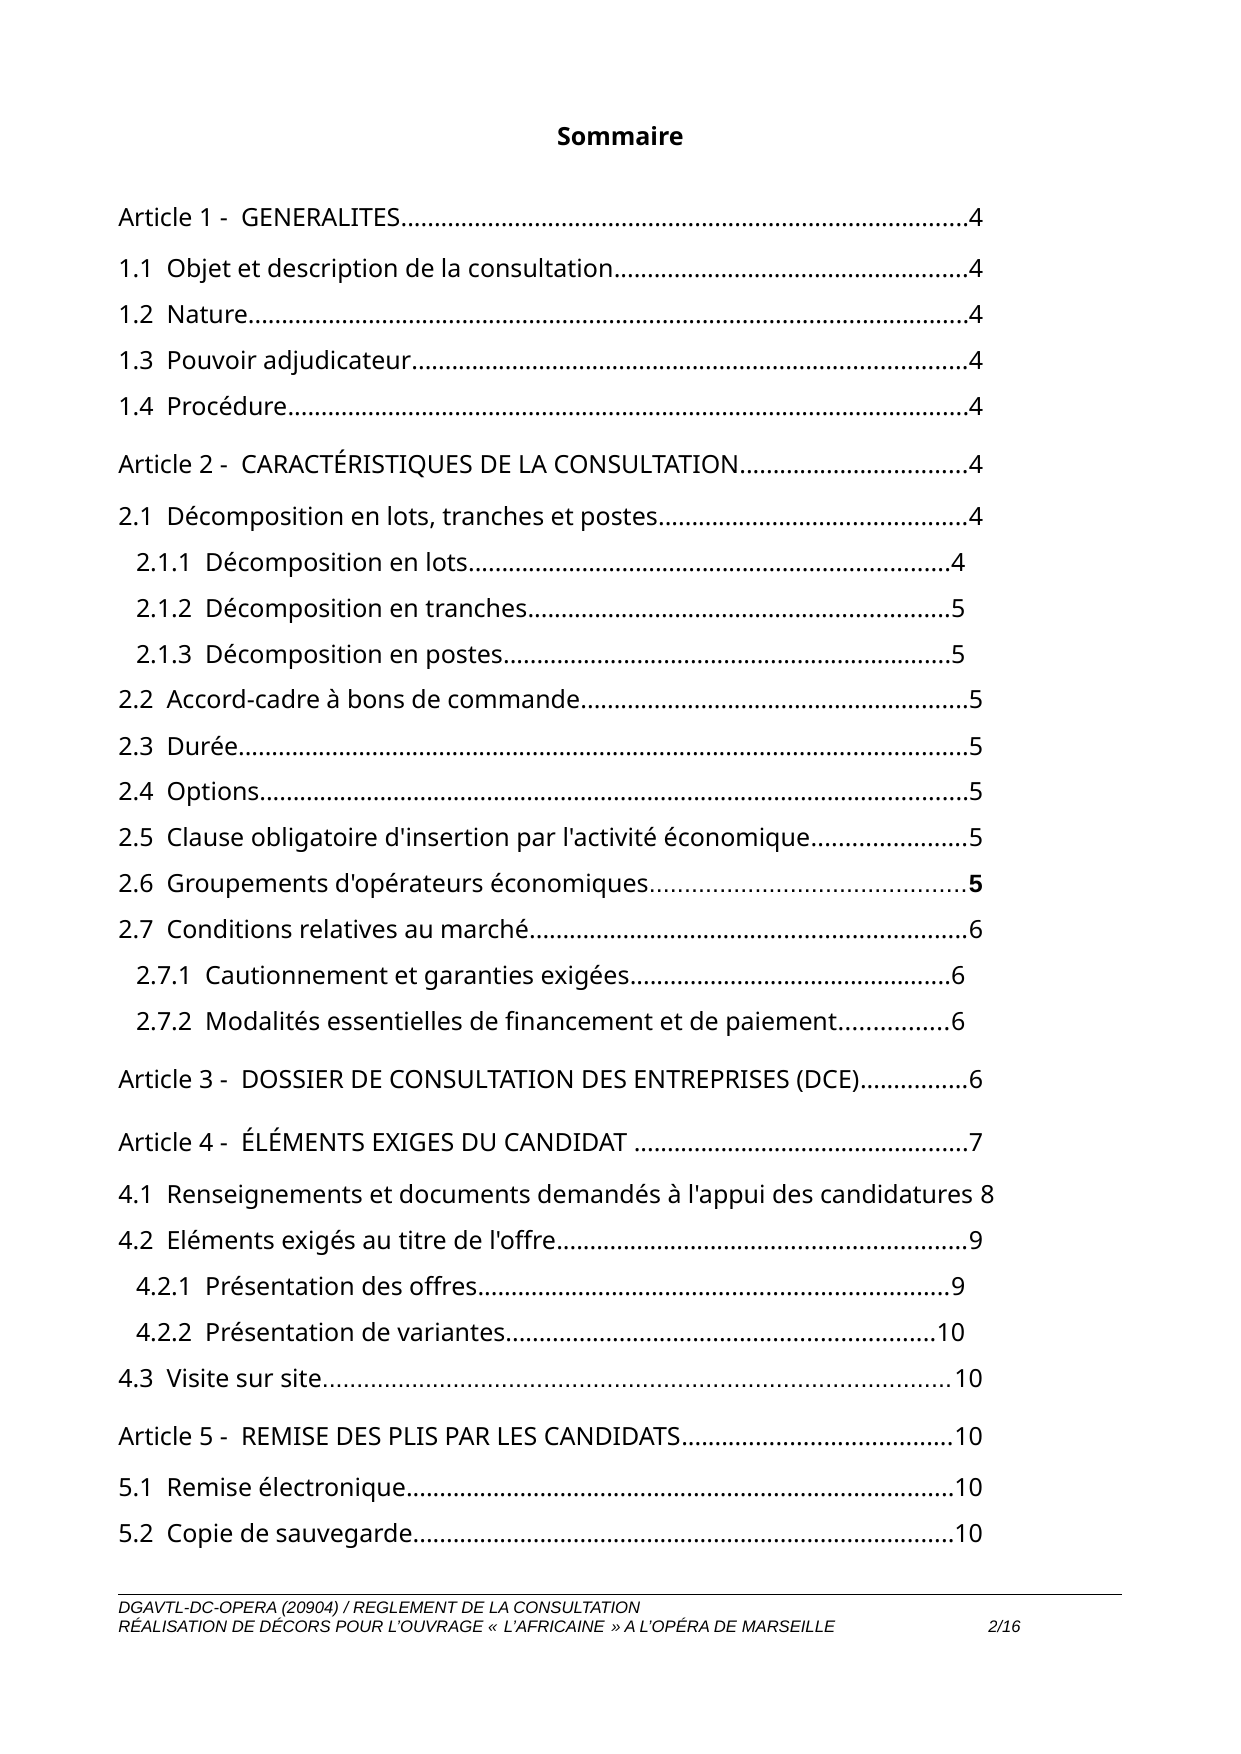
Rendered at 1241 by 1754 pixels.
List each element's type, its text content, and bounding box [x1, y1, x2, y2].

text 5.2 Copie de sauvegarde 10 [118, 1516, 1122, 1550]
text 2.6 Groupements d'opérateurs économiques 5 [118, 866, 1122, 900]
text 1.2 Nature 4 [118, 297, 1122, 331]
text 1.3 Pouvoir adjudicateur 4 [118, 343, 1122, 377]
text Article 5 - REMISE DES PLIS PAR LES CANDIDATS 10 [118, 1418, 1122, 1452]
text 4.3 Visite sur site 10 [118, 1361, 1122, 1394]
text 2.7 Conditions relatives au marché 6 [118, 912, 1122, 946]
text 1.4 Procédure 4 [118, 389, 1122, 423]
text Article 1 - GENERALITES 4 [118, 199, 1122, 233]
text 2.2 Accord-cadre à bons de commande 5 [118, 682, 1122, 716]
text 1.1 Objet et description de la consultation 4 [118, 251, 1122, 285]
text 5.1 Remise électronique 10 [118, 1470, 1122, 1504]
text 4.2.2 Présentation de variantes 10 [136, 1314, 1122, 1349]
text 2.3 Durée 5 [118, 728, 1122, 762]
text Article 3 - DOSSIER DE CONSULTATION DES ENTREPRISES (DCE) 6 [118, 1061, 1122, 1096]
text 2.4 Options 5 [118, 774, 1122, 808]
text 2.1.2 Décomposition en tranches 5 [136, 590, 1122, 624]
text 2.1.1 Décomposition en lots 4 [136, 544, 1122, 578]
text 2.1.3 Décomposition en postes 5 [136, 636, 1122, 670]
text 2.5 Clause obligatoire d'insertion par l'activité économique 5 [118, 820, 1122, 854]
text 2.7.1 Cautionnement et garanties exigées 6 [136, 958, 1122, 992]
text 2.7.2 Modalités essentielles de financement et de paiement 6 [136, 1004, 1122, 1038]
text Article 2 - CARACTÉRISTIQUES DE LA CONSULTATION 4 [118, 447, 1122, 481]
text Article 4 - ÉLÉMENTS EXIGES DU CANDIDAT 7 [118, 1125, 1122, 1159]
text 4.2 Eléments exigés au titre de l'offre 9 [118, 1223, 1122, 1257]
text 4.2.1 Présentation des offres 9 [136, 1269, 1122, 1303]
text 4.1 Renseignements et documents demandés à l'appui des candidatures 8 [118, 1177, 1122, 1211]
subtitle Sommaire [118, 118, 1122, 152]
text 2.1 Décomposition en lots, tranches et postes 4 [118, 498, 1122, 532]
